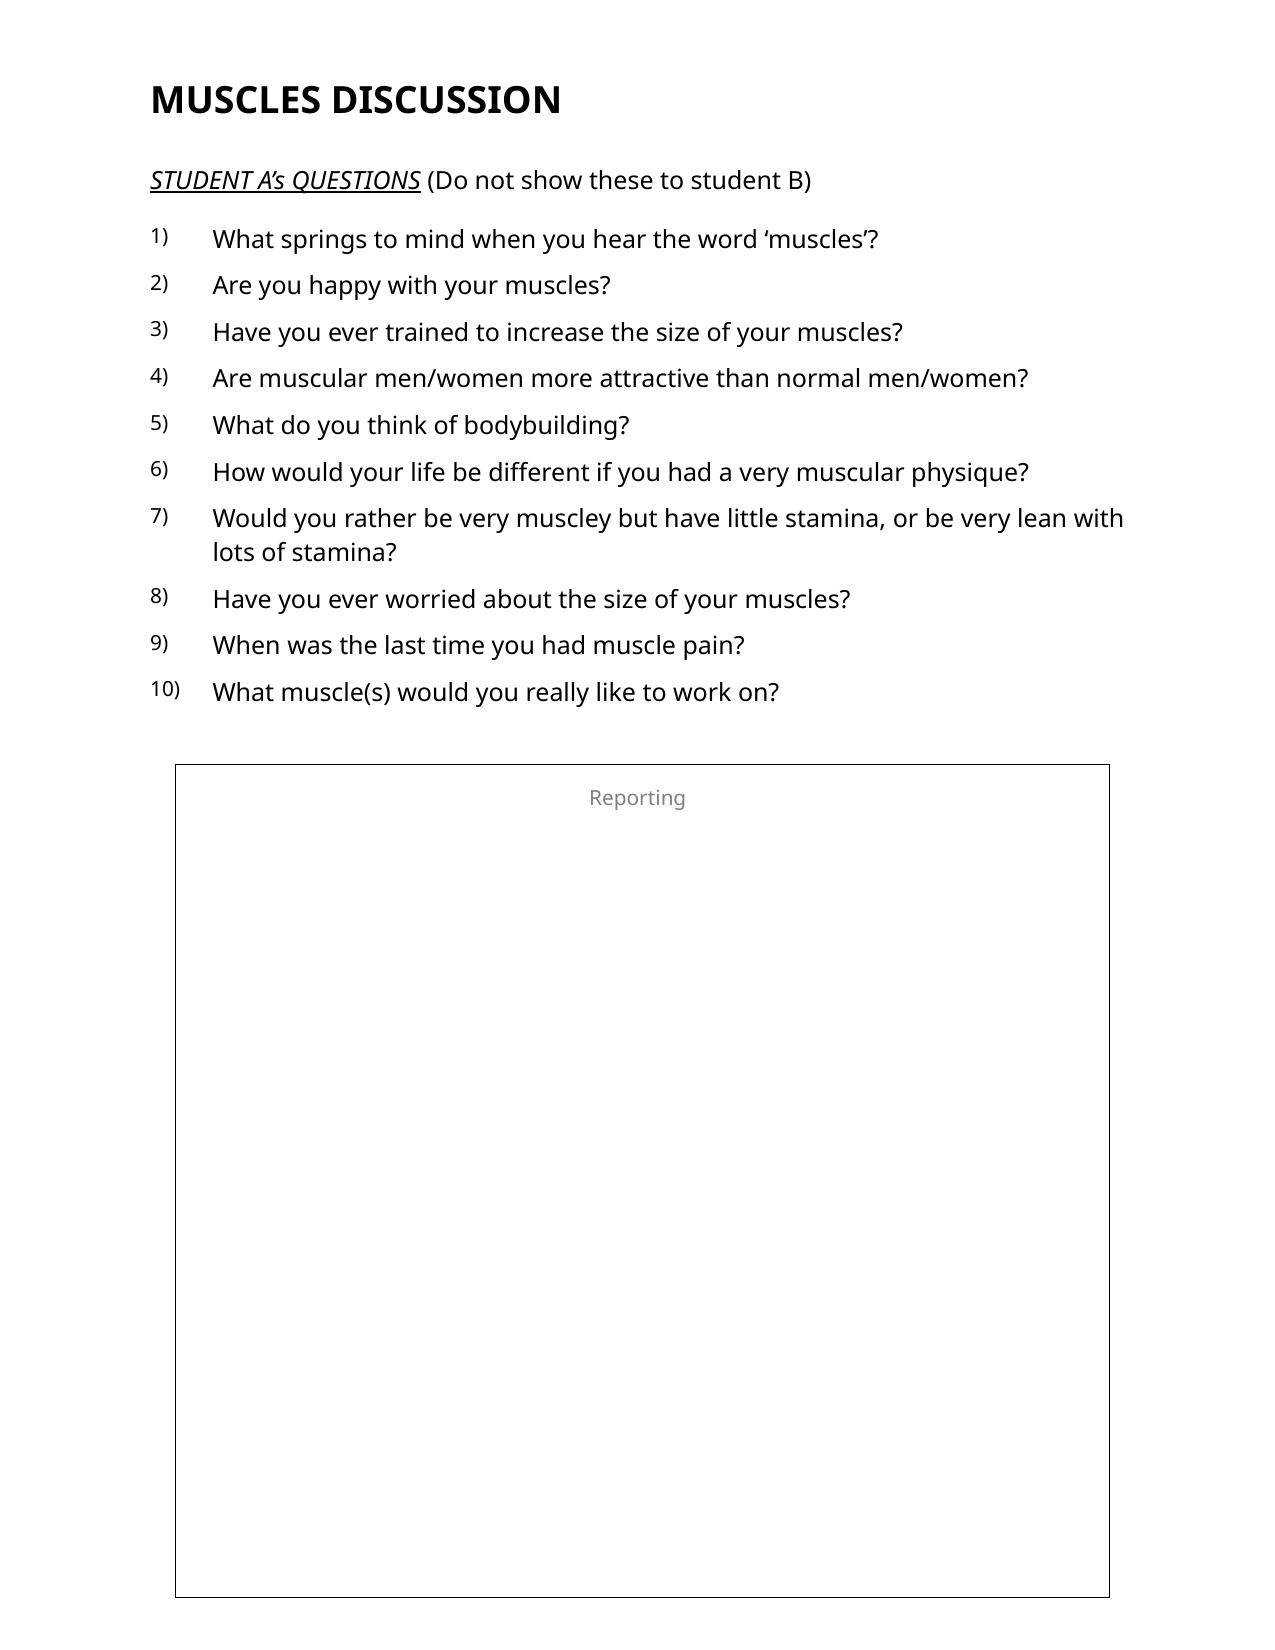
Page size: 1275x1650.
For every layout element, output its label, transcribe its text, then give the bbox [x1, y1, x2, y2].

table_cell 7) [139, 501, 201, 581]
table_cell What muscle(s) would you really like to work on? [201, 675, 1136, 721]
table_cell 4) [139, 361, 201, 408]
table_cell What do you think of bodybuilding? [201, 408, 1136, 454]
table_cell Have you ever trained to increase the size of your muscles? [201, 315, 1136, 361]
table_cell Would you rather be very muscley but have little stamina, or be very lean with lots of stamina? [201, 501, 1136, 581]
table_cell 9) [139, 628, 201, 674]
text Reporting [176, 783, 1109, 812]
text STUDENT A’s QUESTIONS (Do not show these to student B) [150, 162, 1125, 196]
text [150, 783, 175, 812]
table_cell Are muscular men/women more attractive than normal men/women? [201, 361, 1136, 408]
table_cell 2) [139, 268, 201, 314]
table_header What springs to mind when you hear the word ‘muscles’? [201, 221, 1136, 268]
text [1110, 783, 1125, 812]
table_cell Are you happy with your muscles? [201, 268, 1136, 314]
table_cell 10) [139, 675, 201, 721]
table_header 1) [139, 221, 201, 268]
table_cell 8) [139, 581, 201, 628]
table_cell 5) [139, 408, 201, 454]
text MUSCLES DISCUSSION [150, 74, 1125, 125]
table_cell Have you ever worried about the size of your muscles? [201, 581, 1136, 628]
table_cell How would your life be different if you had a very muscular physique? [201, 454, 1136, 501]
table_cell When was the last time you had muscle pain? [201, 628, 1136, 674]
table_cell 3) [139, 315, 201, 361]
table_cell 6) [139, 454, 201, 501]
